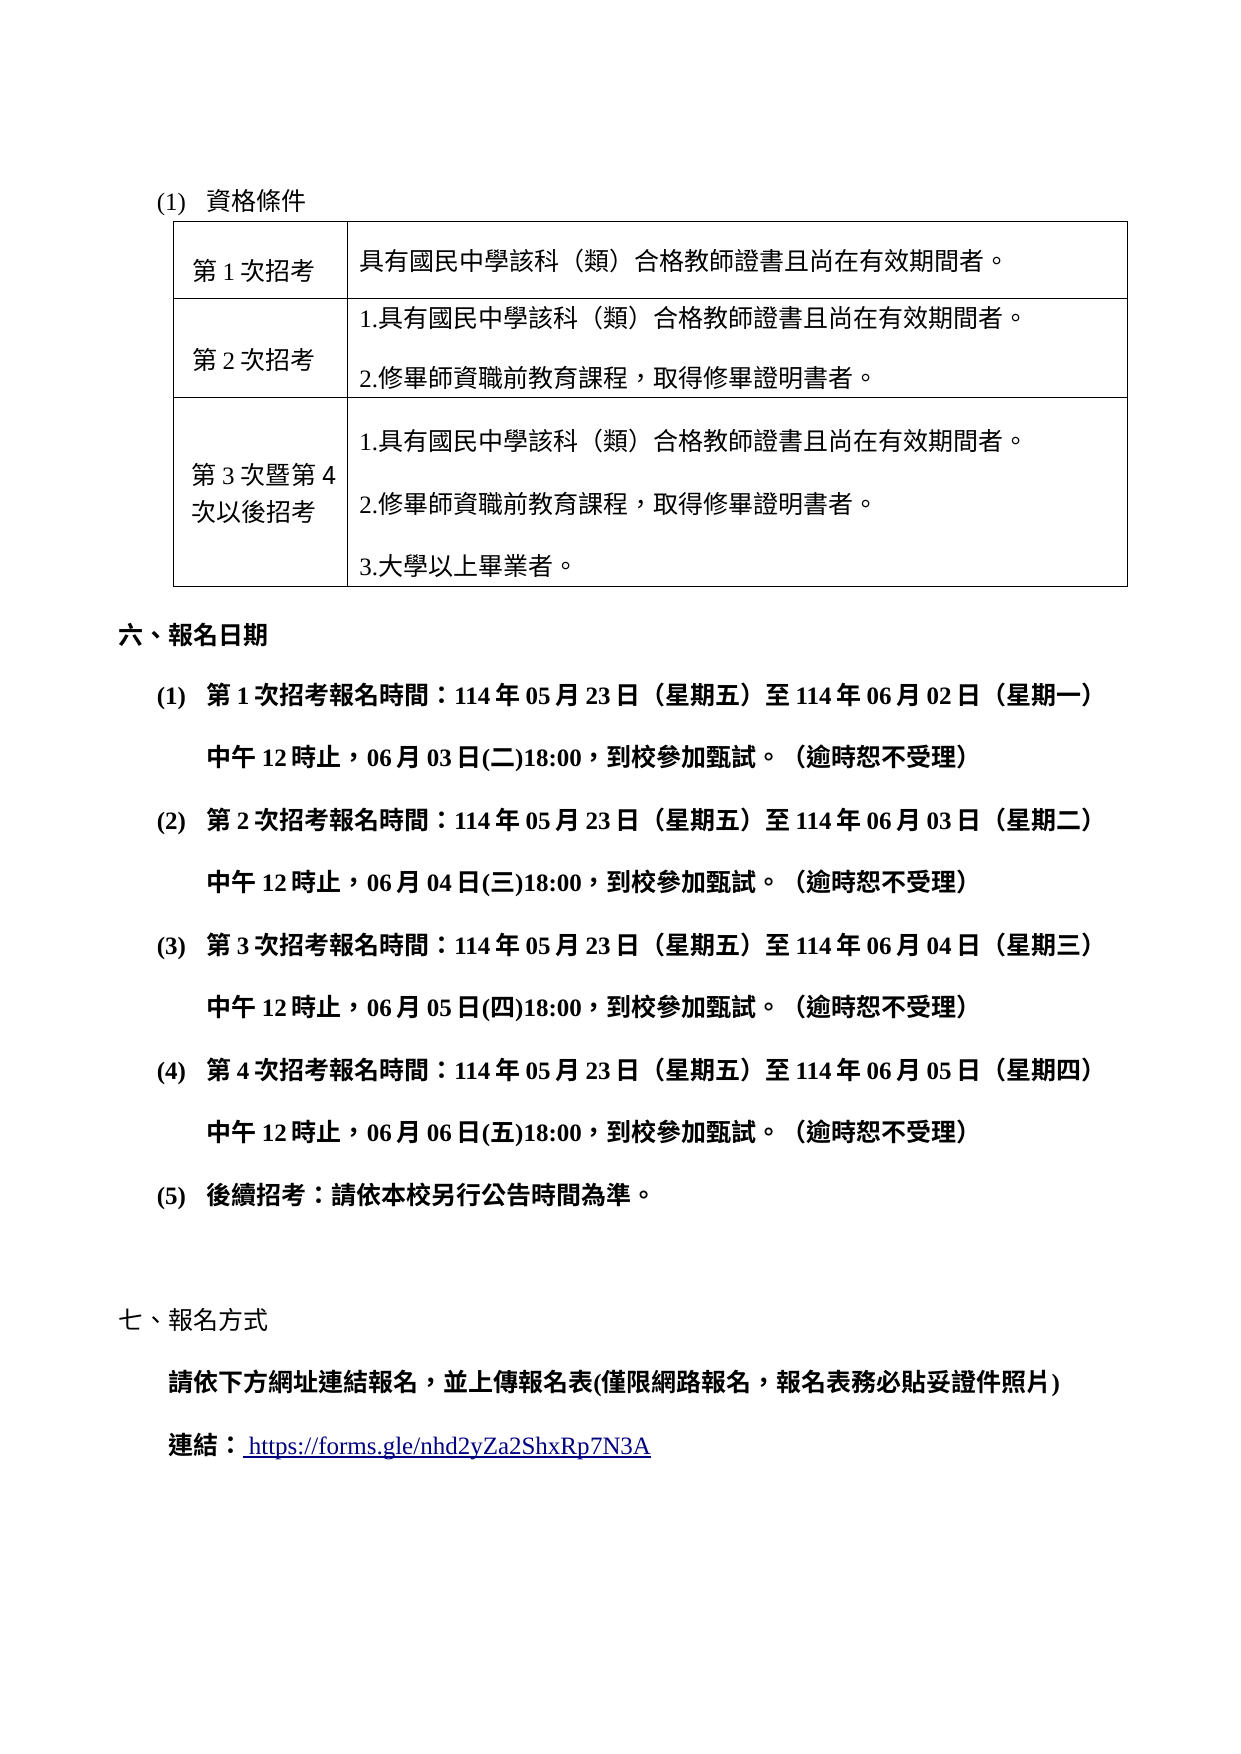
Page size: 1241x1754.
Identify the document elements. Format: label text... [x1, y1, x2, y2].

list 第1次招考報名時間：114年05月23日（星期五）至114年06月02日（星期一）中午12時止，06月03日(二)18:00，到校參加甄試。（逾時恕不受理） [157, 652, 1122, 777]
text 六、報名日期 [118, 616, 1122, 652]
list 第3次招考報名時間：114年05月23日（星期五）至114年06月04日（星期三）中午12時止，06月05日(四)18:00，到校參加甄試。（逾時恕不受理） [157, 902, 1122, 1027]
text 七、報名方式 請依下方網址連結報名，並上傳報名表(僅限網路報名，報名表務必貼妥證件照片) [118, 1277, 1122, 1402]
list 第4次招考報名時間：114年05月23日（星期五）至114年06月05日（星期四）中午12時止，06月06日(五)18:00，到校參加甄試。（逾時恕不受理） [157, 1027, 1122, 1152]
list 第2次招考報名時間：114年05月23日（星期五）至114年06月03日（星期二）中午12時止，06月04日(三)18:00，到校參加甄試。（逾時恕不受理） [157, 777, 1122, 902]
table_cell 第2次招考 [174, 299, 347, 397]
table_header 第1次招考 [174, 222, 347, 297]
list 資格條件 [157, 158, 1122, 221]
table_header 具有國民中學該科（類）合格教師證書且尚在有效期間者。 [348, 222, 1127, 297]
list 後續招考：請依本校另行公告時間為準。 [157, 1152, 1122, 1214]
table_cell 第3次暨第4次以後招考 [174, 398, 347, 586]
text 連結： https://forms.gle/nhd2yZa2ShxRp7N3A [118, 1402, 1122, 1464]
table_cell 1.具有國民中學該科（類）合格教師證書且尚在有效期間者。 2.修畢師資職前教育課程，取得修畢證明書者。 3.大學以上畢業者。 [348, 398, 1127, 586]
table_cell 1.具有國民中學該科（類）合格教師證書且尚在有效期間者。 2.修畢師資職前教育課程，取得修畢證明書者。 [348, 299, 1127, 397]
